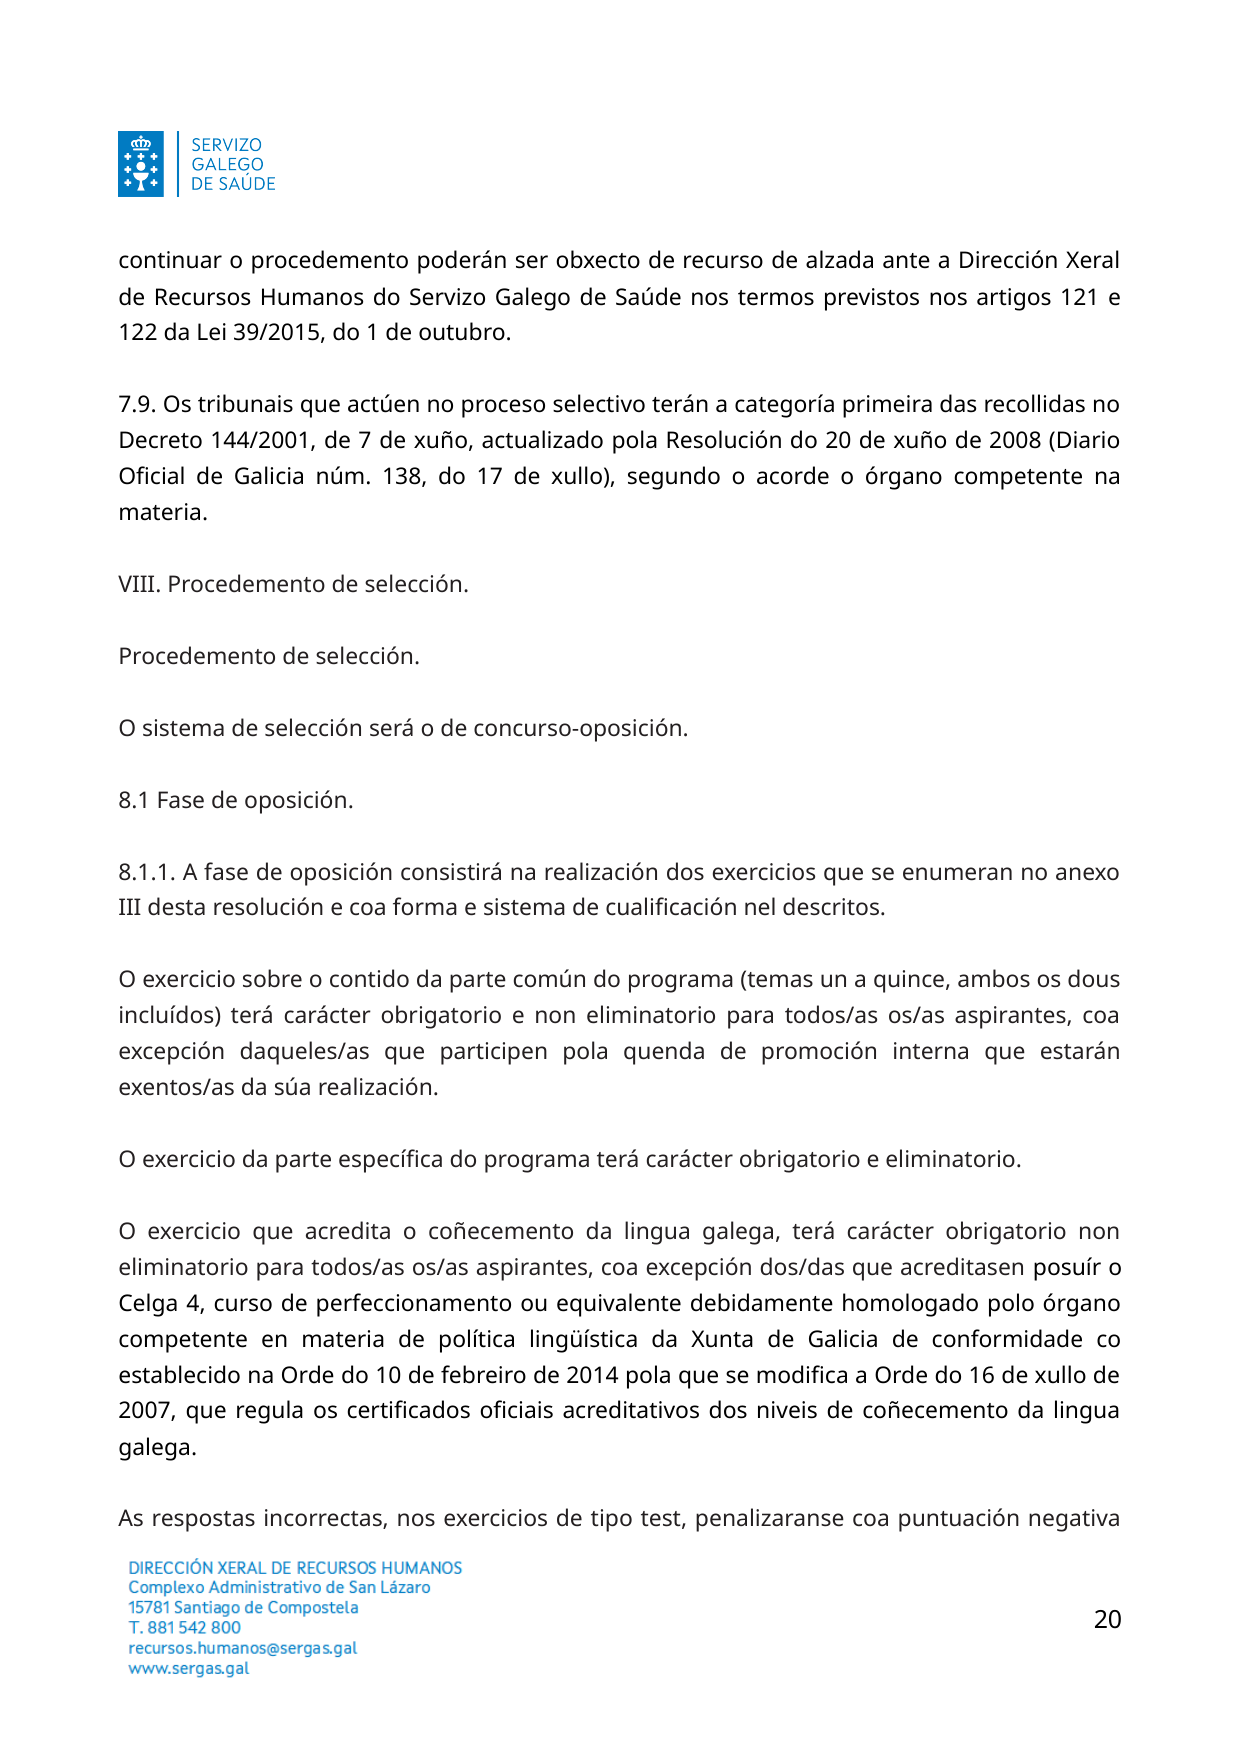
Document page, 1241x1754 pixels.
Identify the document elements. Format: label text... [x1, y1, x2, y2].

text 7.9. Os tribunais que actúen no proceso selectivo terán a categoría primeira das recollidas no Decreto 144/2001, de 7 de xuño, actualizado pola Resolución do 20 de xuño de 2008 (Diario Oficial de Galicia núm. 138, do 17 de xullo), segundo o acorde o órgano competente na materia. [118, 388, 1122, 527]
text As respostas incorrectas, nos exercicios de tipo test, penalizaranse coa puntuación negativa [118, 1502, 1122, 1533]
text O sistema de selección será o de concurso-oposición. [118, 712, 1122, 743]
text O exercicio que acredita o coñecemento da lingua galega, terá carácter obrigatorio non eliminatorio para todos/as os/as aspirantes, coa excepción dos/das que acreditasen posuír o Celga 4, curso de perfeccionamento ou equivalente debidamente homologado polo órgano competente en materia de política lingüística da Xunta de Galicia de conformidade co establecido na Orde do 10 de febreiro de 2014 pola que se modifica a Orde do 16 de xullo de 2007, que regula os certificados oficiais acreditativos dos niveis de coñecemento da lingua galega. [118, 1215, 1122, 1462]
text 8.1.1. A fase de oposición consistirá na realización dos exercicios que se enumeran no anexo III desta resolución e coa forma e sistema de cualificación nel descritos. [118, 855, 1122, 923]
text O exercicio sobre o contido da parte común do programa (temas un a quince, ambos os dous incluídos) terá carácter obrigatorio e non eliminatorio para todos/as os/as aspirantes, coa excepción daqueles/as que participen pola quenda de promoción interna que estarán exentos/as da súa realización. [118, 963, 1122, 1102]
picture [125, 1557, 468, 1683]
text continuar o procedemento poderán ser obxecto de recurso de alzada ante a Dirección Xeral de Recursos Humanos do Servizo Galego de Saúde nos termos previstos nos artigos 121 e 122 da Lei 39/2015, do 1 de outubro. [118, 244, 1122, 348]
picture [118, 131, 276, 197]
text 8.1 Fase de oposición. [118, 783, 1122, 815]
text O exercicio da parte específica do programa terá carácter obrigatorio e eliminatorio. [118, 1143, 1122, 1174]
text VIII. Procedemento de selección. [118, 568, 1122, 599]
text Procedemento de selección. [118, 640, 1122, 671]
